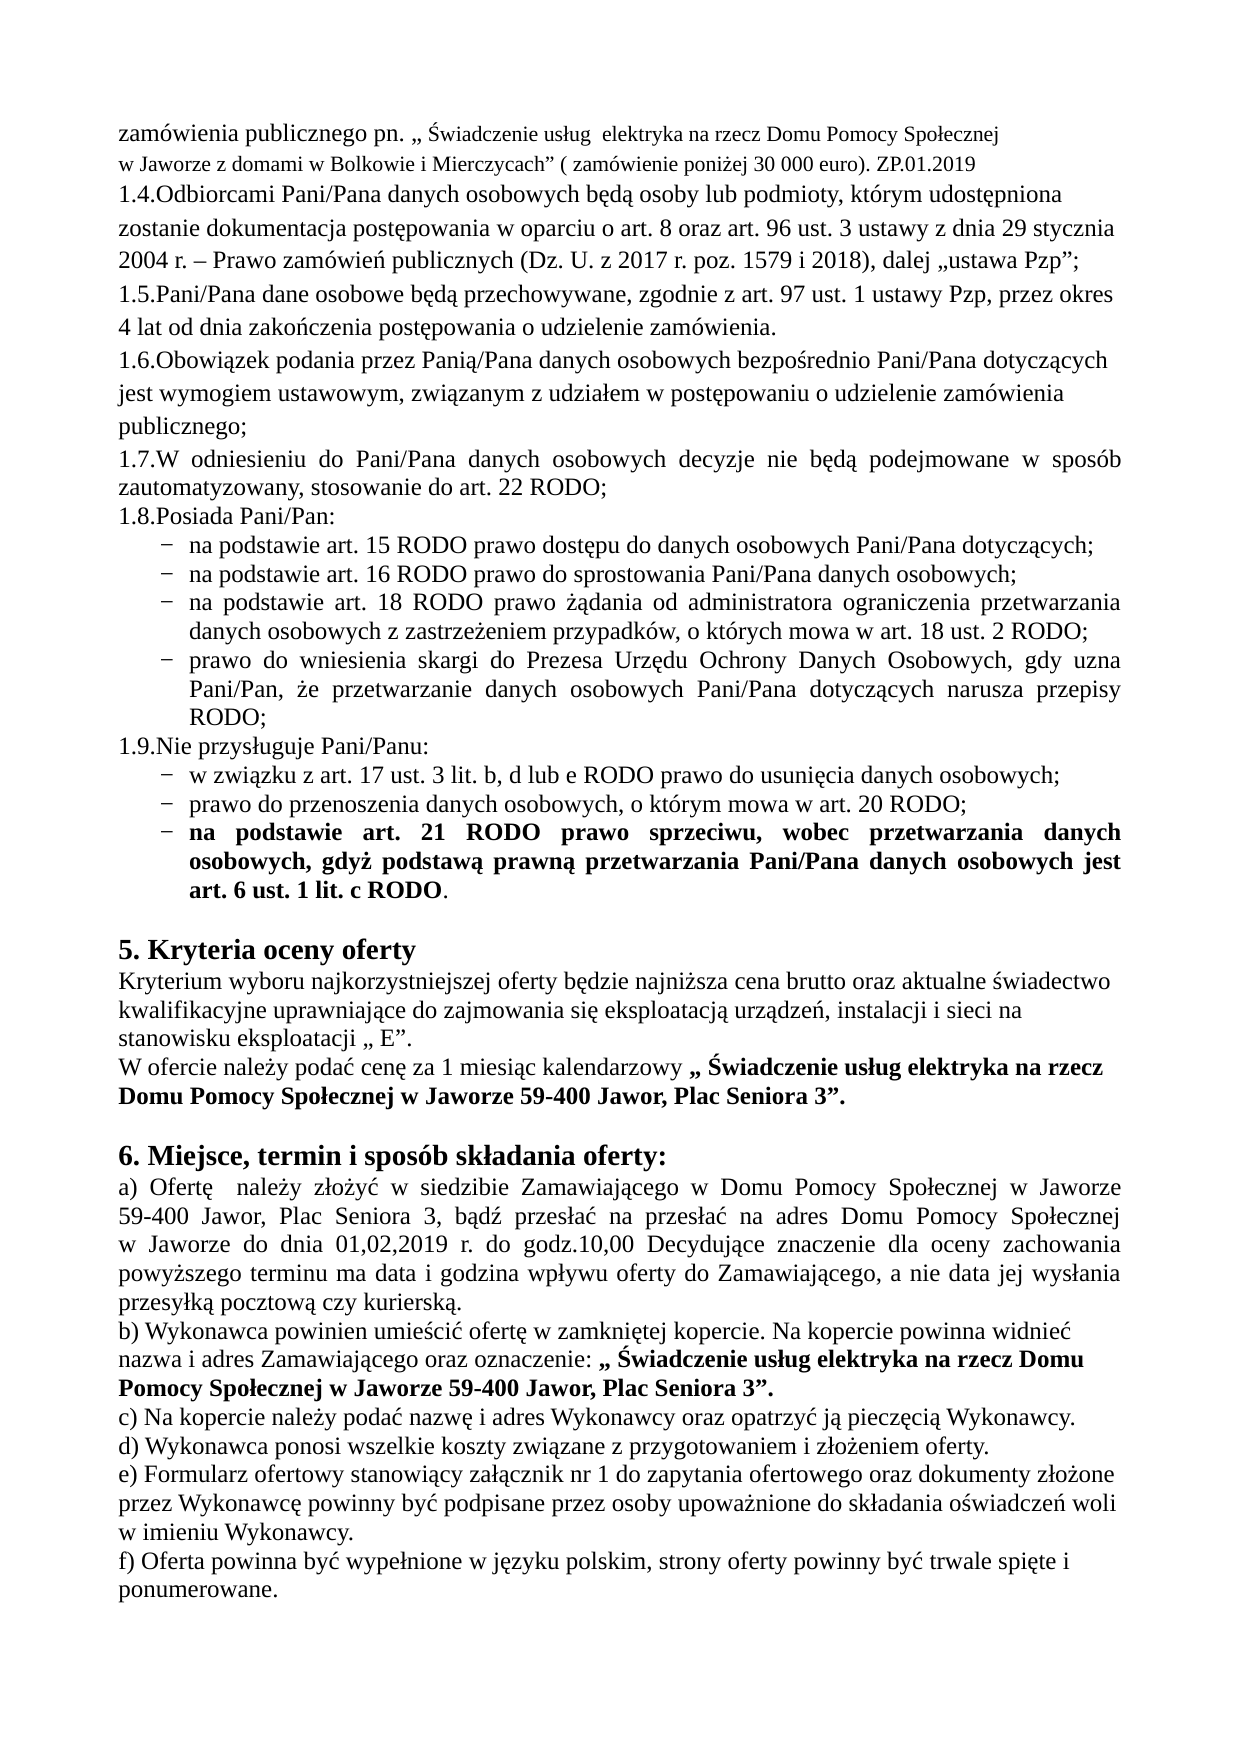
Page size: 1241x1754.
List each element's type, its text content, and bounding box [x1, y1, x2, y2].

text e) Formularz ofertowy stanowiący załącznik nr 1 do zapytania ofertowego oraz dokumenty złożone przez Wykonawcę powinny być podpisane przez osoby upoważnione do składania oświadczeń woli w imieniu Wykonawcy. [118, 1459, 1122, 1546]
text 1.5.Pani/Pana dane osobowe będą przechowywane, zgodnie z art. 97 ust. 1 ustawy Pzp, przez okres 4 lat od dnia zakończenia postępowania o udzielenie zamówienia. [118, 279, 1122, 340]
list prawo do przenoszenia danych osobowych, o którym mowa w art. 20 RODO; [159, 789, 1122, 817]
list na podstawie art. 16 RODO prawo do sprostowania Pani/Pana danych osobowych; [159, 559, 1122, 587]
text W ofercie należy podać cenę za 1 miesiąc kalendarzowy „ Świadczenie usług elektryka na rzecz Domu Pomocy Społecznej w Jaworze 59-400 Jawor, Plac Seniora 3”. [118, 1052, 1122, 1110]
list prawo do wniesienia skargi do Prezesa Urzędu Ochrony Danych Osobowych, gdy uzna Pani/Pan, że przetwarzanie danych osobowych Pani/Pana dotyczących narusza przepisy RODO; [159, 645, 1122, 731]
text d) Wykonawca ponosi wszelkie koszty związane z przygotowaniem i złożeniem oferty. [118, 1431, 1122, 1459]
text 1.7.W odniesieniu do Pani/Pana danych osobowych decyzje nie będą podejmowane w sposób zautomatyzowany, stosowanie do art. 22 RODO; [118, 444, 1122, 501]
text f) Oferta powinna być wypełnione w języku polskim, strony oferty powinny być trwale spięte i ponumerowane. [118, 1546, 1122, 1603]
text 6. Miejsce, termin i sposób składania oferty: [118, 1138, 1122, 1172]
text c) Na kopercie należy podać nazwę i adres Wykonawcy oraz opatrzyć ją pieczęcią Wykonawcy. [118, 1402, 1122, 1431]
text 1.8.Posiada Pani/Pan: [118, 501, 1122, 530]
text 1.6.Obowiązek podania przez Panią/Pana danych osobowych bezpośrednio Pani/Pana dotyczących jest wymogiem ustawowym, związanym z udziałem w postępowaniu o udzielenie zamówienia publicznego; [118, 345, 1122, 439]
list na podstawie art. 21 RODO prawo sprzeciwu, wobec przetwarzania danych osobowych, gdyż podstawą prawną przetwarzania Pani/Pana danych osobowych jest art. 6 ust. 1 lit. c RODO. [159, 817, 1122, 904]
list w związku z art. 17 ust. 3 lit. b, d lub e RODO prawo do usunięcia danych osobowych; [159, 760, 1122, 789]
text 5. Kryteria oceny oferty [118, 932, 1122, 966]
list na podstawie art. 15 RODO prawo dostępu do danych osobowych Pani/Pana dotyczących; [159, 530, 1122, 559]
text 1.9.Nie przysługuje Pani/Panu: [118, 731, 1122, 760]
text 1.4.Odbiorcami Pani/Pana danych osobowych będą osoby lub podmioty, którym udostępniona zostanie dokumentacja postępowania w oparciu o art. 8 oraz art. 96 ust. 3 ustawy z dnia 29 stycznia 2004 r. – Prawo zamówień publicznych (Dz. U. z 2017 r. poz. 1579 i 2018), dalej „ustawa Pzp”; [118, 179, 1122, 274]
text zamówienia publicznego pn. „ Świadczenie usług elektryka na rzecz Domu Pomocy Społecznej w Jaworze z domami w Bolkowie i Mierczycach” ( zamówienie poniżej 30 000 euro). ZP.01.2019 [118, 118, 1122, 176]
list na podstawie art. 18 RODO prawo żądania od administratora ograniczenia przetwarzania danych osobowych z zastrzeżeniem przypadków, o których mowa w art. 18 ust. 2 RODO; [159, 587, 1122, 645]
text Kryterium wyboru najkorzystniejszej oferty będzie najniższa cena brutto oraz aktualne świadectwo kwalifikacyjne uprawniające do zajmowania się eksploatacją urządzeń, instalacji i sieci na stanowisku eksploatacji „ E”. [118, 966, 1122, 1052]
text a) Ofertę należy złożyć w siedzibie Zamawiającego w Domu Pomocy Społecznej w Jaworze 59-400 Jawor, Plac Seniora 3, bądź przesłać na przesłać na adres Domu Pomocy Społecznej w Jaworze do dnia 01,02,2019 r. do godz.10,00 Decydujące znaczenie dla oceny zachowania powyższego terminu ma data i godzina wpływu oferty do Zamawiającego, a nie data jej wysłania przesyłką pocztową czy kurierską. [118, 1172, 1122, 1316]
text b) Wykonawca powinien umieścić ofertę w zamkniętej kopercie. Na kopercie powinna widnieć nazwa i adres Zamawiającego oraz oznaczenie: „ Świadczenie usług elektryka na rzecz Domu Pomocy Społecznej w Jaworze 59-400 Jawor, Plac Seniora 3”. [118, 1316, 1122, 1402]
